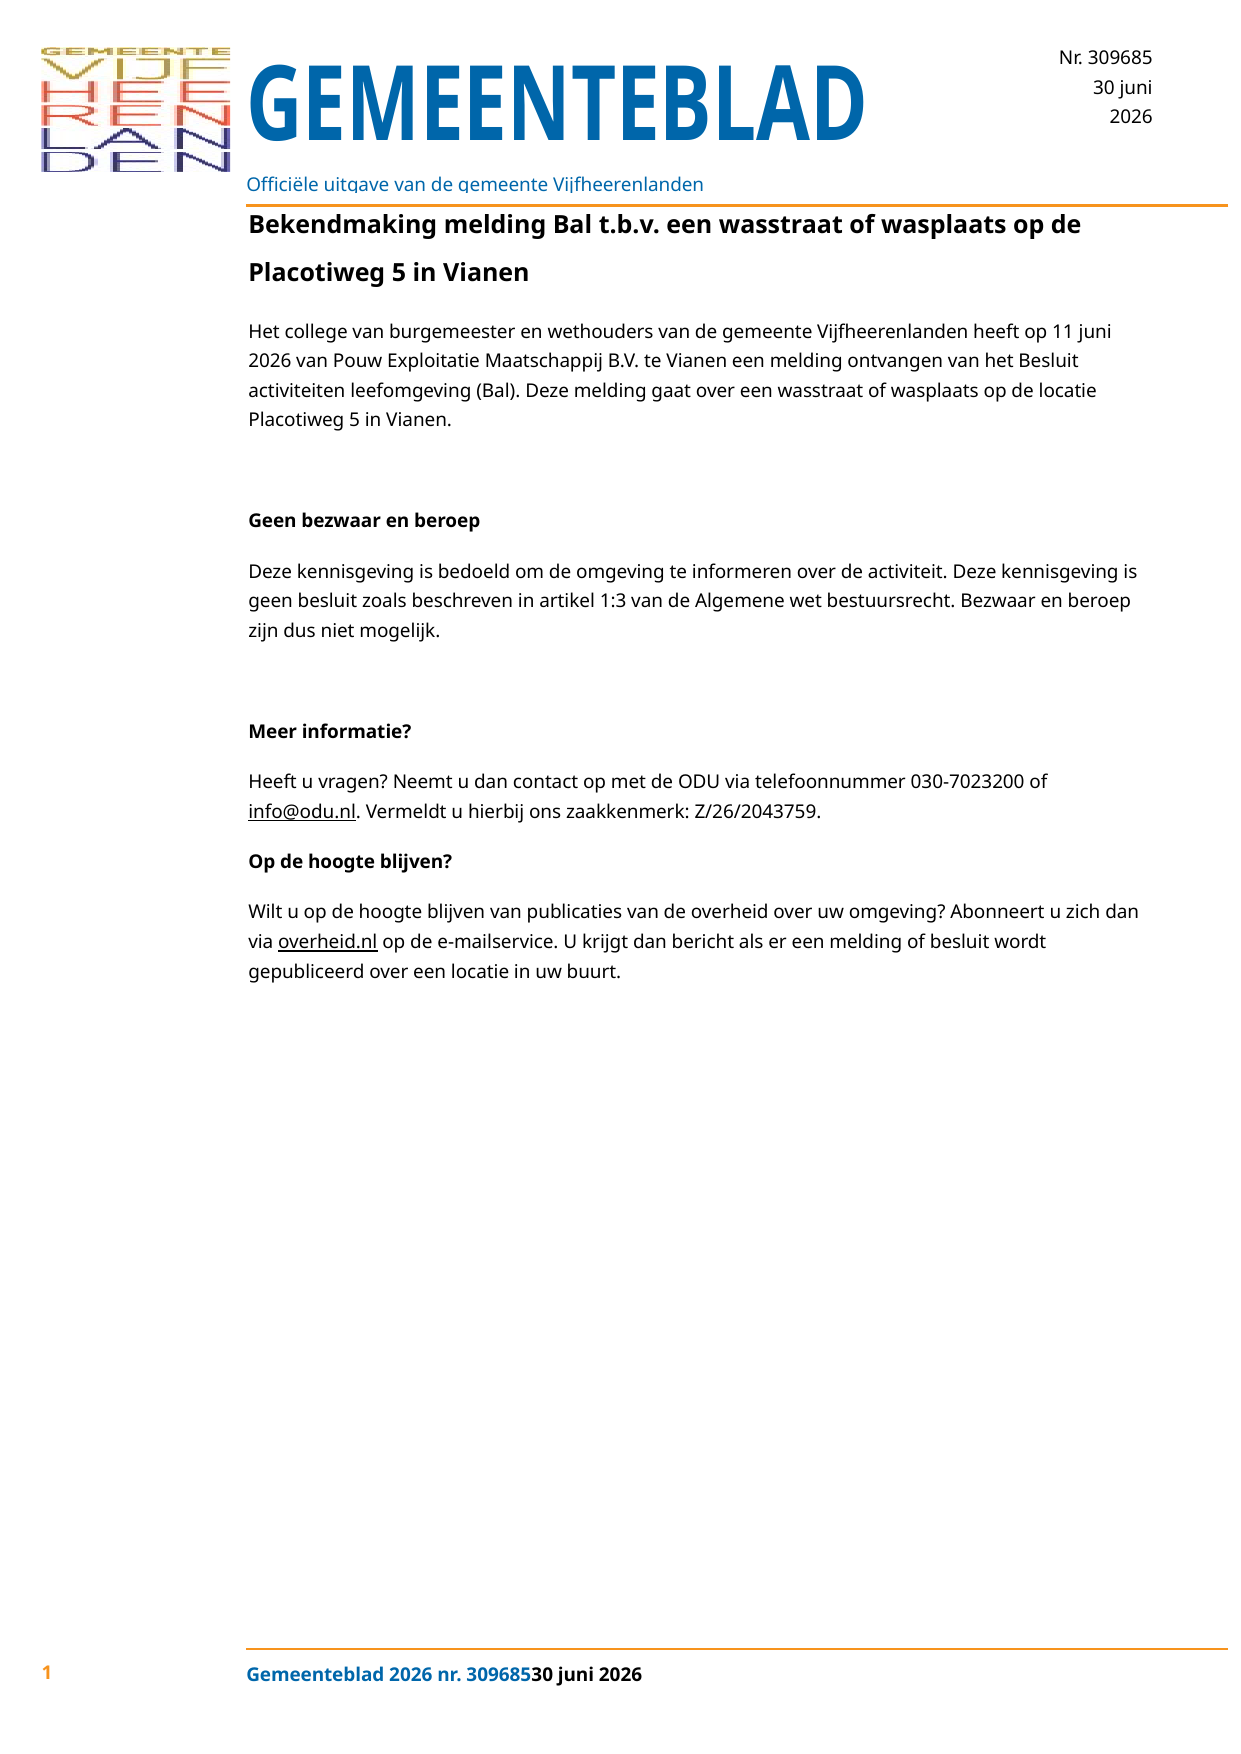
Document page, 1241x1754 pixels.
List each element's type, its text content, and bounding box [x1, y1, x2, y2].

text Deze kennisgeving is bedoeld om de omgeving te informeren over de activiteit. Deze kennisgeving is geen besluit zoals beschreven in artikel 1:3 van de Algemene wet bestuursrecht. Bezwaar en beroep zijn dus niet mogelijk. [248, 558, 1152, 643]
text Bekendmaking melding Bal t.b.v. een wasstraat of wasplaats op de Placotiweg 5 in Vianen [248, 207, 1152, 288]
picture [41, 47, 231, 172]
text Wilt u op de hoogte blijven van publicaties van de overheid over uw omgeving? Abonneert u zich dan via overheid.nl op de e-mailservice. U krijgt dan bericht als er een melding of besluit wordt gepubliceerd over een locatie in uw buurt. [248, 899, 1152, 984]
text Geen bezwaar en beroep [248, 507, 1152, 533]
text Het college van burgemeester en wethouders van de gemeente Vijfheerenlanden heeft op 11 juni 2026 van Pouw Exploitatie Maatschappij B.V. te Vianen een melding ontvangen van het Besluit activiteiten leefomgeving (Bal). Deze melding gaat over een wasstraat of wasplaats op de locatie Placotiweg 5 in Vianen. [248, 318, 1152, 432]
text Op de hoogte blijven? [248, 848, 1152, 874]
text Heeft u vragen? Neemt u dan contact op met de ODU via telefoonnummer 030-7023200 of info@odu.nl. Vermeldt u hierbij ons zaakkenmerk: Z/26/2043759. [248, 768, 1152, 824]
text Meer informatie? [248, 718, 1152, 744]
